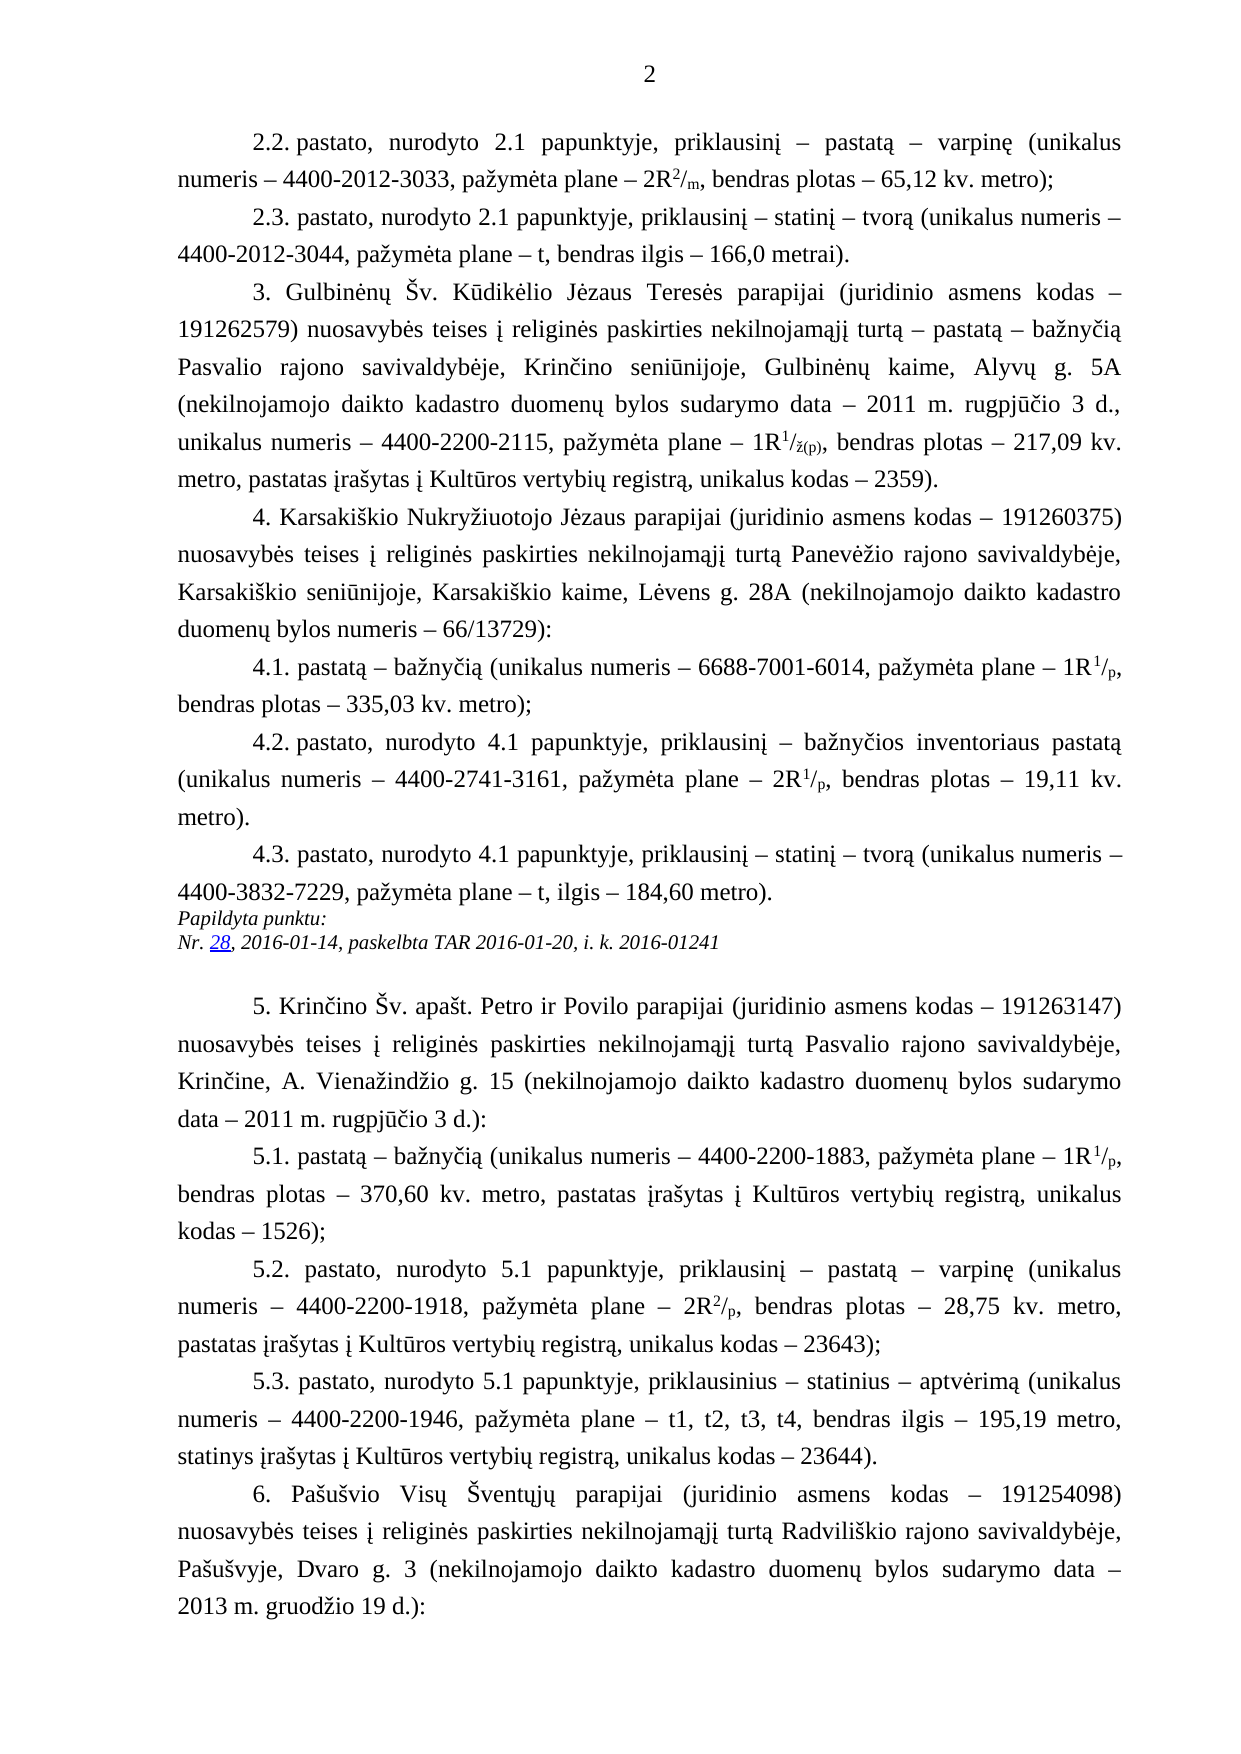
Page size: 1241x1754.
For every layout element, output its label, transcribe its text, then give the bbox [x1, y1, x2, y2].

text 4.2. pastato, nurodyto 4.1 papunktyje, priklausinį – bažnyčios inventoriaus pastatą (unikalus numeris – 4400-2741-3161, pažymėta plane – 2R1/p, bendras plotas – 19,11 kv. metro). [177, 718, 1122, 831]
text 5.3. pastato, nurodyto 5.1 papunktyje, priklausinius – statinius – aptvėrimą (unikalus numeris – 4400-2200-1946, pažymėta plane – t1, t2, t3, t4, bendras ilgis – 195,19 metro, statinys įrašytas į Kultūros vertybių registrą, unikalus kodas – 23644). [177, 1357, 1122, 1470]
text 4. Karsakiškio Nukryžiuotojo Jėzaus parapijai (juridinio asmens kodas – 191260375) nuosavybės teises į religinės paskirties nekilnojamąjį turtą Panevėžio rajono savivaldybėje, Karsakiškio seniūnijoje, Karsakiškio kaime, Lėvens g. 28A (nekilnojamojo daikto kadastro duomenų bylos numeris – 66/13729): [177, 493, 1122, 643]
text 6. Pašušvio Visų Šventųjų parapijai (juridinio asmens kodas – 191254098) nuosavybės teises į religinės paskirties nekilnojamąjį turtą Radviliškio rajono savivaldybėje, Pašušvyje, Dvaro g. 3 (nekilnojamojo daikto kadastro duomenų bylos sudarymo data – 2013 m. gruodžio 19 d.): [177, 1470, 1122, 1620]
text 3. Gulbinėnų Šv. Kūdikėlio Jėzaus Teresės parapijai (juridinio asmens kodas – 191262579) nuosavybės teises į religinės paskirties nekilnojamąjį turtą – pastatą – bažnyčią Pasvalio rajono savivaldybėje, Krinčino seniūnijoje, Gulbinėnų kaime, Alyvų g. 5A (nekilnojamojo daikto kadastro duomenų bylos sudarymo data – 2011 m. rugpjūčio 3 d., unikalus numeris – 4400-2200-2115, pažymėta plane – 1R1/ž(p), bendras plotas – 217,09 kv. metro, pastatas įrašytas į Kultūros vertybių registrą, unikalus kodas – 2359). [177, 268, 1122, 493]
text Nr. 28, 2016-01-14, paskelbta TAR 2016-01-20, i. k. 2016-01241 [177, 930, 1122, 954]
text 5.1. pastatą – bažnyčią (unikalus numeris – 4400-2200-1883, pažymėta plane – 1R1/p, bendras plotas – 370,60 kv. metro, pastatas įrašytas į Kultūros vertybių registrą, unikalus kodas – 1526); [177, 1132, 1122, 1245]
text 4.1. pastatą – bažnyčią (unikalus numeris – 6688-7001-6014, pažymėta plane – 1R1/p, bendras plotas – 335,03 kv. metro); [177, 643, 1122, 718]
text Papildyta punktu: [177, 906, 1122, 930]
text 2.3. pastato, nurodyto 2.1 papunktyje, priklausinį – statinį – tvorą (unikalus numeris – 4400-2012-3044, pažymėta plane – t, bendras ilgis – 166,0 metrai). [177, 193, 1122, 268]
text 5. Krinčino Šv. apašt. Petro ir Povilo parapijai (juridinio asmens kodas – 191263147) nuosavybės teises į religinės paskirties nekilnojamąjį turtą Pasvalio rajono savivaldybėje, Krinčine, A. Vienažindžio g. 15 (nekilnojamojo daikto kadastro duomenų bylos sudarymo data – 2011 m. rugpjūčio 3 d.): [177, 982, 1122, 1132]
text 5.2. pastato, nurodyto 5.1 papunktyje, priklausinį – pastatą – varpinę (unikalus numeris – 4400-2200-1918, pažymėta plane – 2R2/p, bendras plotas – 28,75 kv. metro, pastatas įrašytas į Kultūros vertybių registrą, unikalus kodas – 23643); [177, 1245, 1122, 1357]
text 4.3. pastato, nurodyto 4.1 papunktyje, priklausinį – statinį – tvorą (unikalus numeris – 4400-3832-7229, pažymėta plane – t, ilgis – 184,60 metro). [177, 831, 1122, 906]
text 2.2. pastato, nurodyto 2.1 papunktyje, priklausinį – pastatą – varpinę (unikalus numeris – 4400-2012-3033, pažymėta plane – 2R2/m, bendras plotas – 65,12 kv. metro); [177, 118, 1122, 193]
